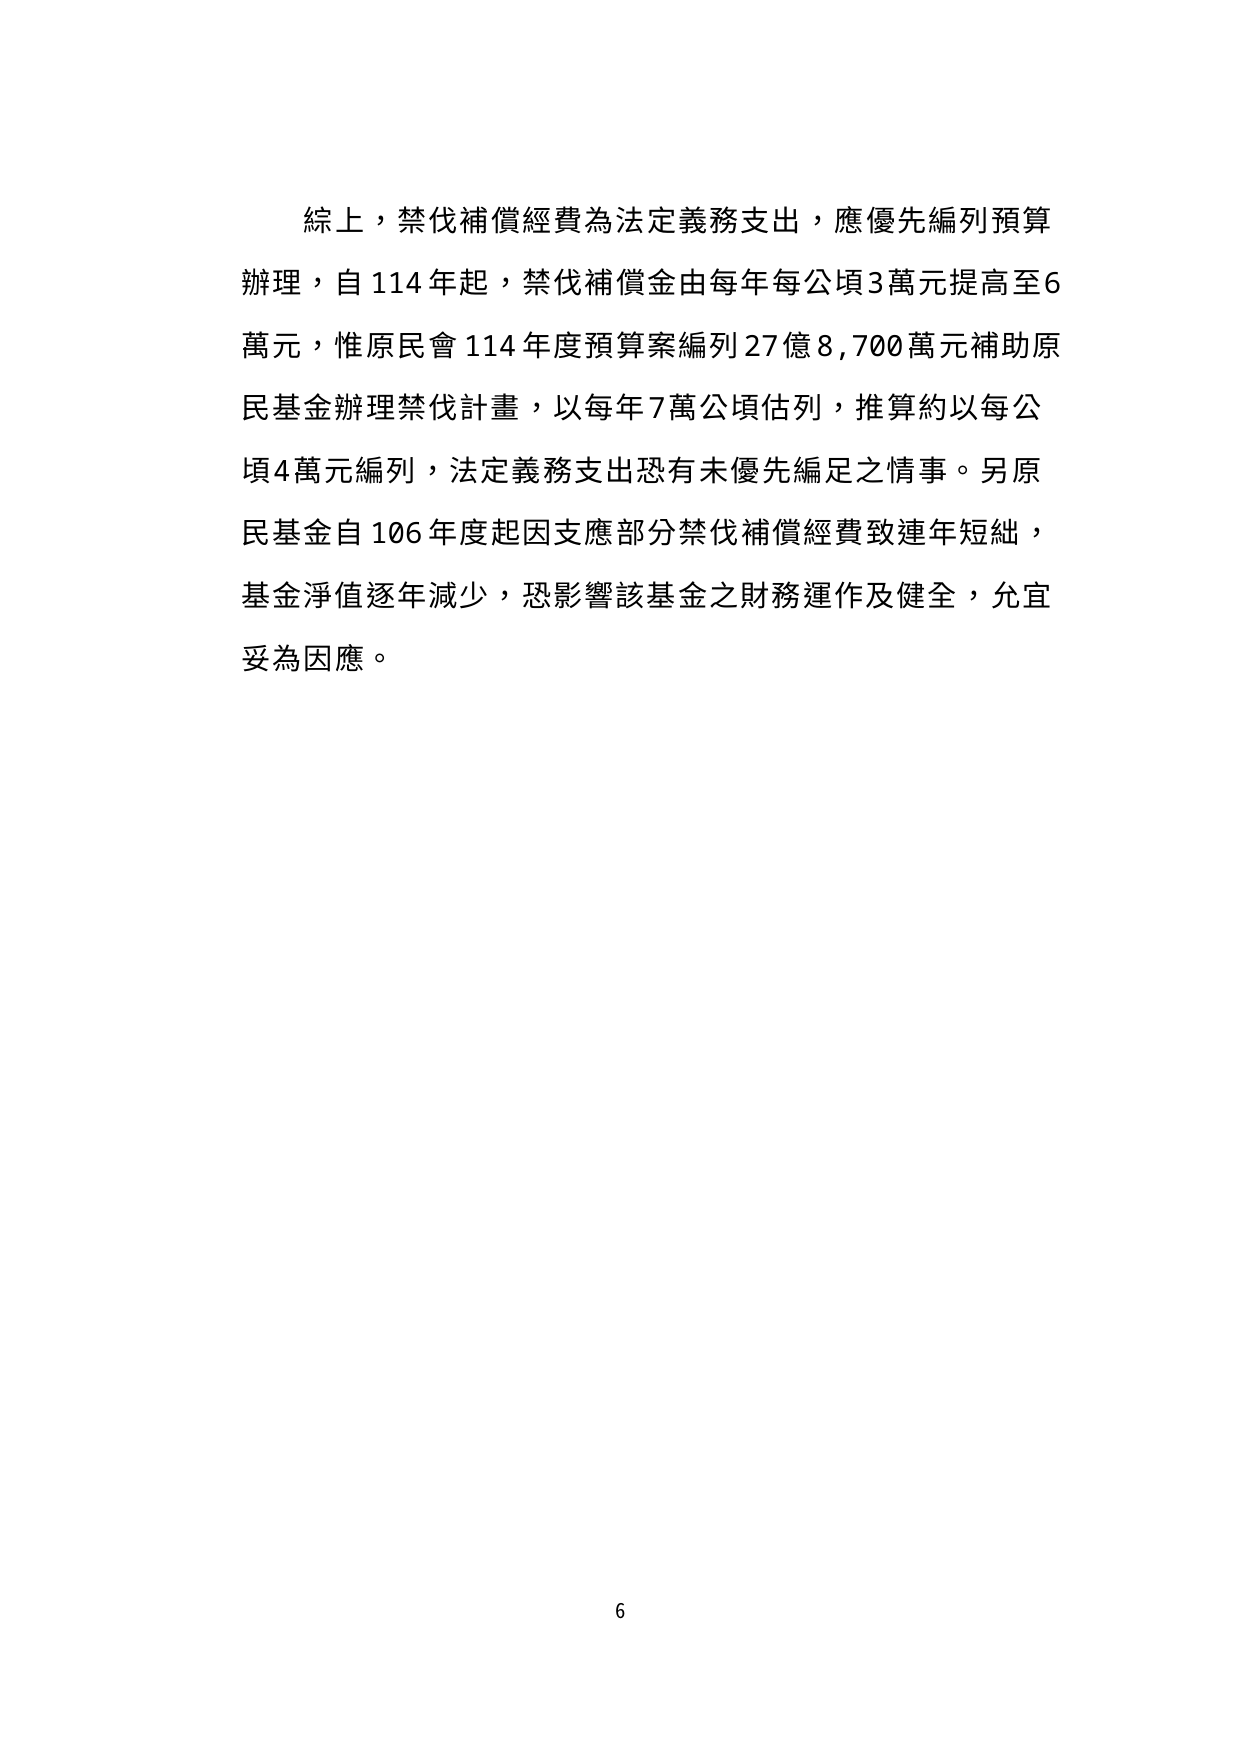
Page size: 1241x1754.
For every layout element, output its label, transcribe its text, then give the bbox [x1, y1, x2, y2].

text 綜上，禁伐補償經費為法定義務支出，應優先編列預算辦理，自114年起，禁伐補償金由每年每公頃3萬元提高至6萬元，惟原民會114年度預算案編列27億8,700萬元補助原民基金辦理禁伐計畫，以每年7萬公頃估列，推算約以每公頃4萬元編列，法定義務支出恐有未優先編足之情事。另原民基金自106年度起因支應部分禁伐補償經費致連年短絀，基金淨值逐年減少，恐影響該基金之財務運作及健全，允宜妥為因應。 [236, 177, 1063, 677]
